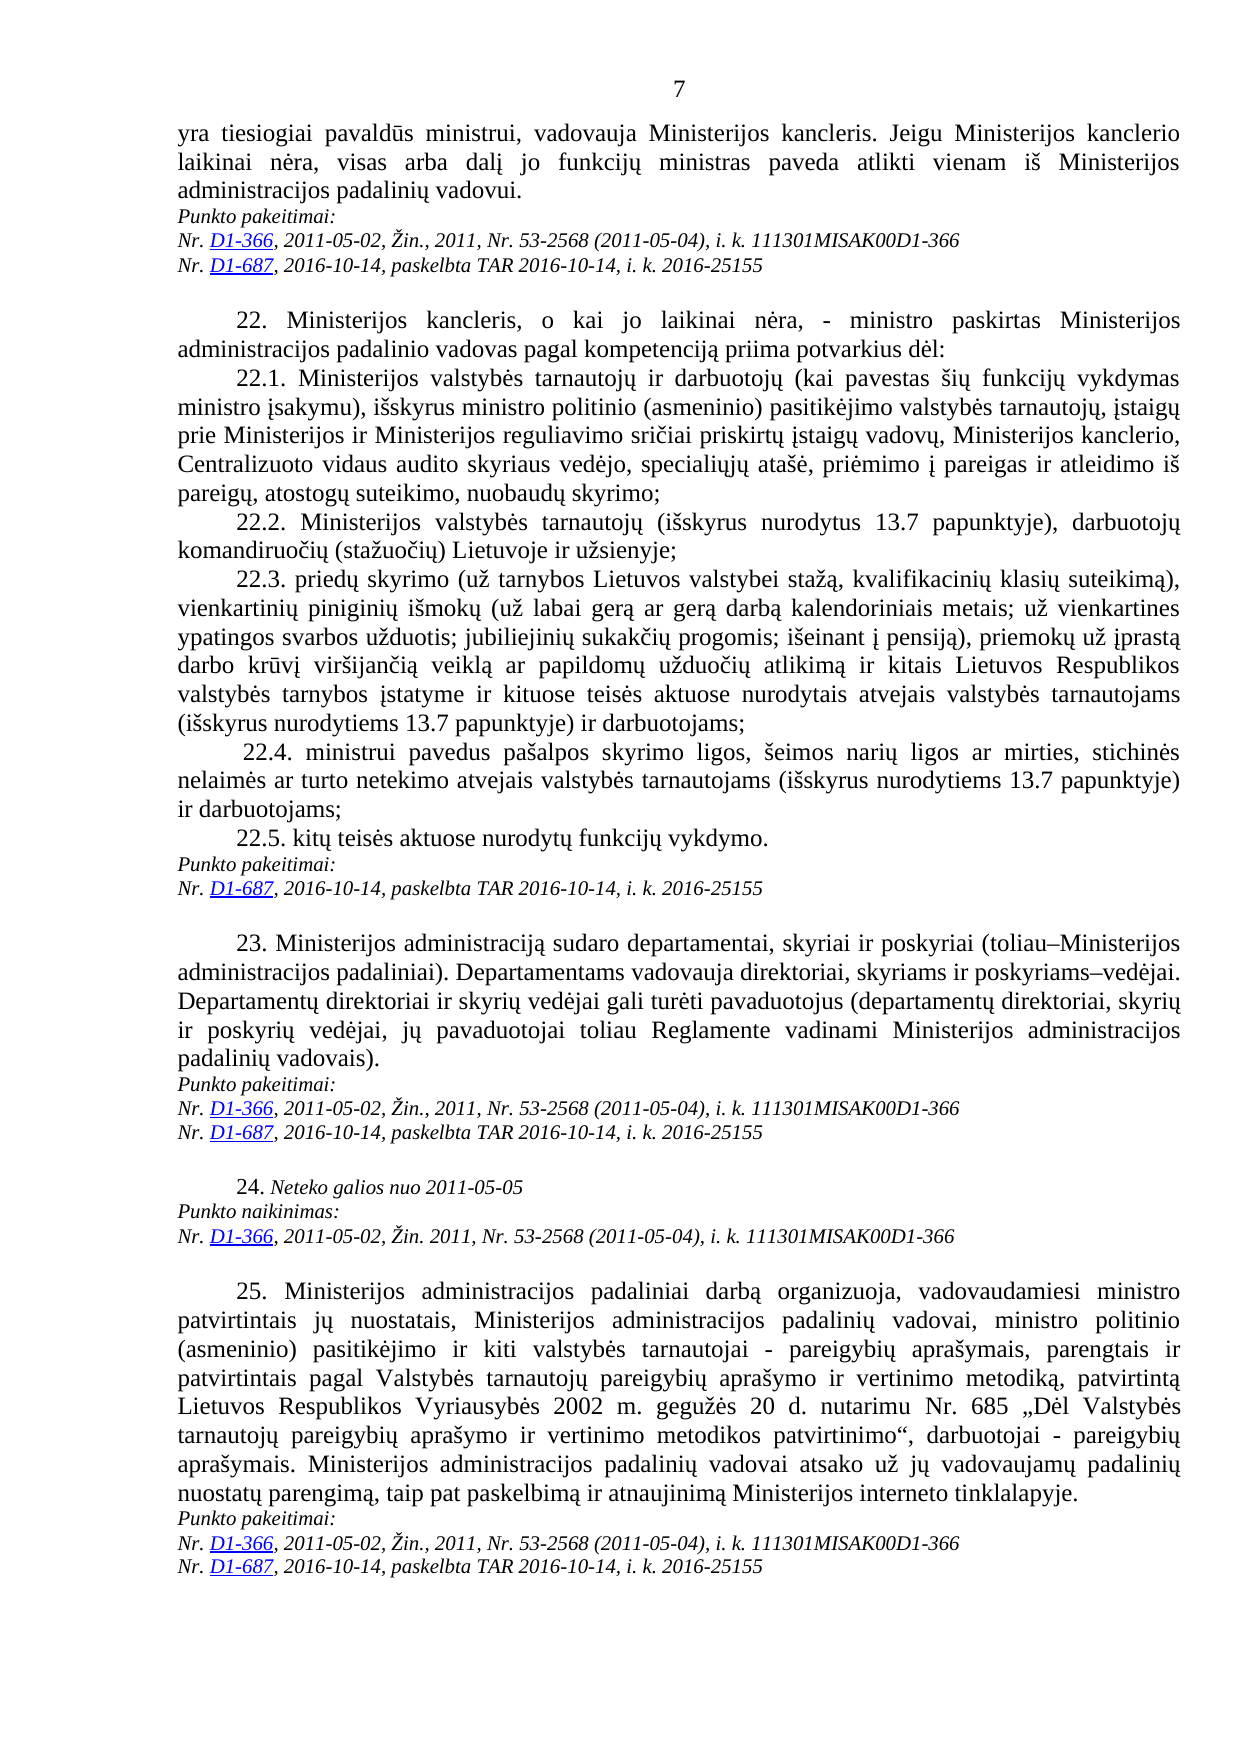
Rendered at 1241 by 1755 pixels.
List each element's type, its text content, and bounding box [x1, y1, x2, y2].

text yra tiesiogiai pavaldūs ministrui, vadovauja Ministerijos kancleris. Jeigu Ministerijos kanclerio laikinai nėra, visas arba dalį jo funkcijų ministras paveda atlikti vienam iš Ministerijos administracijos padalinių vadovui. [177, 118, 1181, 204]
text Nr. D1-687, 2016-10-14, paskelbta TAR 2016-10-14, i. k. 2016-25155 [177, 252, 1181, 277]
text Punkto pakeitimai: [177, 1072, 1181, 1096]
text 22.3. priedų skyrimo (už tarnybos Lietuvos valstybei stažą, kvalifikacinių klasių suteikimą), vienkartinių piniginių išmokų (už labai gerą ar gerą darbą kalendoriniais metais; už vienkartines ypatingos svarbos užduotis; jubiliejinių sukakčių progomis; išeinant į pensiją), priemokų už įprastą darbo krūvį viršijančią veiklą ar papildomų užduočių atlikimą ir kitais Lietuvos Respublikos valstybės tarnybos įstatyme ir kituose teisės aktuose nurodytais atvejais valstybės tarnautojams (išskyrus nurodytiems 13.7 papunktyje) ir darbuotojams; [177, 564, 1181, 737]
text 23. Ministerijos administraciją sudaro departamentai, skyriai ir poskyriai (toliau–Ministerijos administracijos padaliniai). Departamentams vadovauja direktoriai, skyriams ir poskyriams–vedėjai. Departamentų direktoriai ir skyrių vedėjai gali turėti pavaduotojus (departamentų direktoriai, skyrių ir poskyrių vedėjai, jų pavaduotojai toliau Reglamente vadinami Ministerijos administracijos padalinių vadovais). [177, 928, 1181, 1072]
text Nr. D1-366, 2011-05-02, Žin., 2011, Nr. 53-2568 (2011-05-04), i. k. 111301MISAK00D1-366 [177, 1530, 1181, 1554]
text Nr. D1-687, 2016-10-14, paskelbta TAR 2016-10-14, i. k. 2016-25155 [177, 876, 1181, 900]
text 22.4. ministrui pavedus pašalpos skyrimo ligos, šeimos narių ligos ar mirties, stichinės nelaimės ar turto netekimo atvejais valstybės tarnautojams (išskyrus nurodytiems 13.7 papunktyje) ir darbuotojams; [177, 737, 1181, 823]
text 22.2. Ministerijos valstybės tarnautojų (išskyrus nurodytus 13.7 papunktyje), darbuotojų komandiruočių (stažuočių) Lietuvoje ir užsienyje; [177, 507, 1181, 564]
text Nr. D1-366, 2011-05-02, Žin., 2011, Nr. 53-2568 (2011-05-04), i. k. 111301MISAK00D1-366 [177, 1096, 1181, 1120]
text Nr. D1-366, 2011-05-02, Žin., 2011, Nr. 53-2568 (2011-05-04), i. k. 111301MISAK00D1-366 [177, 228, 1181, 252]
text Punkto pakeitimai: [177, 1506, 1181, 1530]
text Nr. D1-687, 2016-10-14, paskelbta TAR 2016-10-14, i. k. 2016-25155 [177, 1554, 1181, 1578]
text Punkto naikinimas: [177, 1199, 1181, 1223]
text Nr. D1-366, 2011-05-02, Žin. 2011, Nr. 53-2568 (2011-05-04), i. k. 111301MISAK00D1-366 [177, 1223, 1181, 1248]
text 24. Neteko galios nuo 2011-05-05 [177, 1173, 1181, 1199]
text Punkto pakeitimai: [177, 852, 1181, 876]
text 25. Ministerijos administracijos padaliniai darbą organizuoja, vadovaudamiesi ministro patvirtintais jų nuostatais, Ministerijos administracijos padalinių vadovai, ministro politinio (asmeninio) pasitikėjimo ir kiti valstybės tarnautojai - pareigybių aprašymais, parengtais ir patvirtintais pagal Valstybės tarnautojų pareigybių aprašymo ir vertinimo metodiką, patvirtintą Lietuvos Respublikos Vyriausybės 2002 m. gegužės 20 d. nutarimu Nr. 685 „Dėl Valstybės tarnautojų pareigybių aprašymo ir vertinimo metodikos patvirtinimo“, darbuotojai - pareigybių aprašymais. Ministerijos administracijos padalinių vadovai atsako už jų vadovaujamų padalinių nuostatų parengimą, taip pat paskelbimą ir atnaujinimą Ministerijos interneto tinklalapyje. [177, 1276, 1181, 1506]
text 22.5. kitų teisės aktuose nurodytų funkcijų vykdymo. [177, 823, 1181, 852]
text 22. Ministerijos kancleris, o kai jo laikinai nėra, - ministro paskirtas Ministerijos administracijos padalinio vadovas pagal kompetenciją priima potvarkius dėl: [177, 305, 1181, 363]
text Nr. D1-687, 2016-10-14, paskelbta TAR 2016-10-14, i. k. 2016-25155 [177, 1120, 1181, 1144]
text 22.1. Ministerijos valstybės tarnautojų ir darbuotojų (kai pavestas šių funkcijų vykdymas ministro įsakymu), išskyrus ministro politinio (asmeninio) pasitikėjimo valstybės tarnautojų, įstaigų prie Ministerijos ir Ministerijos reguliavimo sričiai priskirtų įstaigų vadovų, Ministerijos kanclerio, Centralizuoto vidaus audito skyriaus vedėjo, specialiųjų atašė, priėmimo į pareigas ir atleidimo iš pareigų, atostogų suteikimo, nuobaudų skyrimo; [177, 363, 1181, 507]
text Punkto pakeitimai: [177, 204, 1181, 228]
